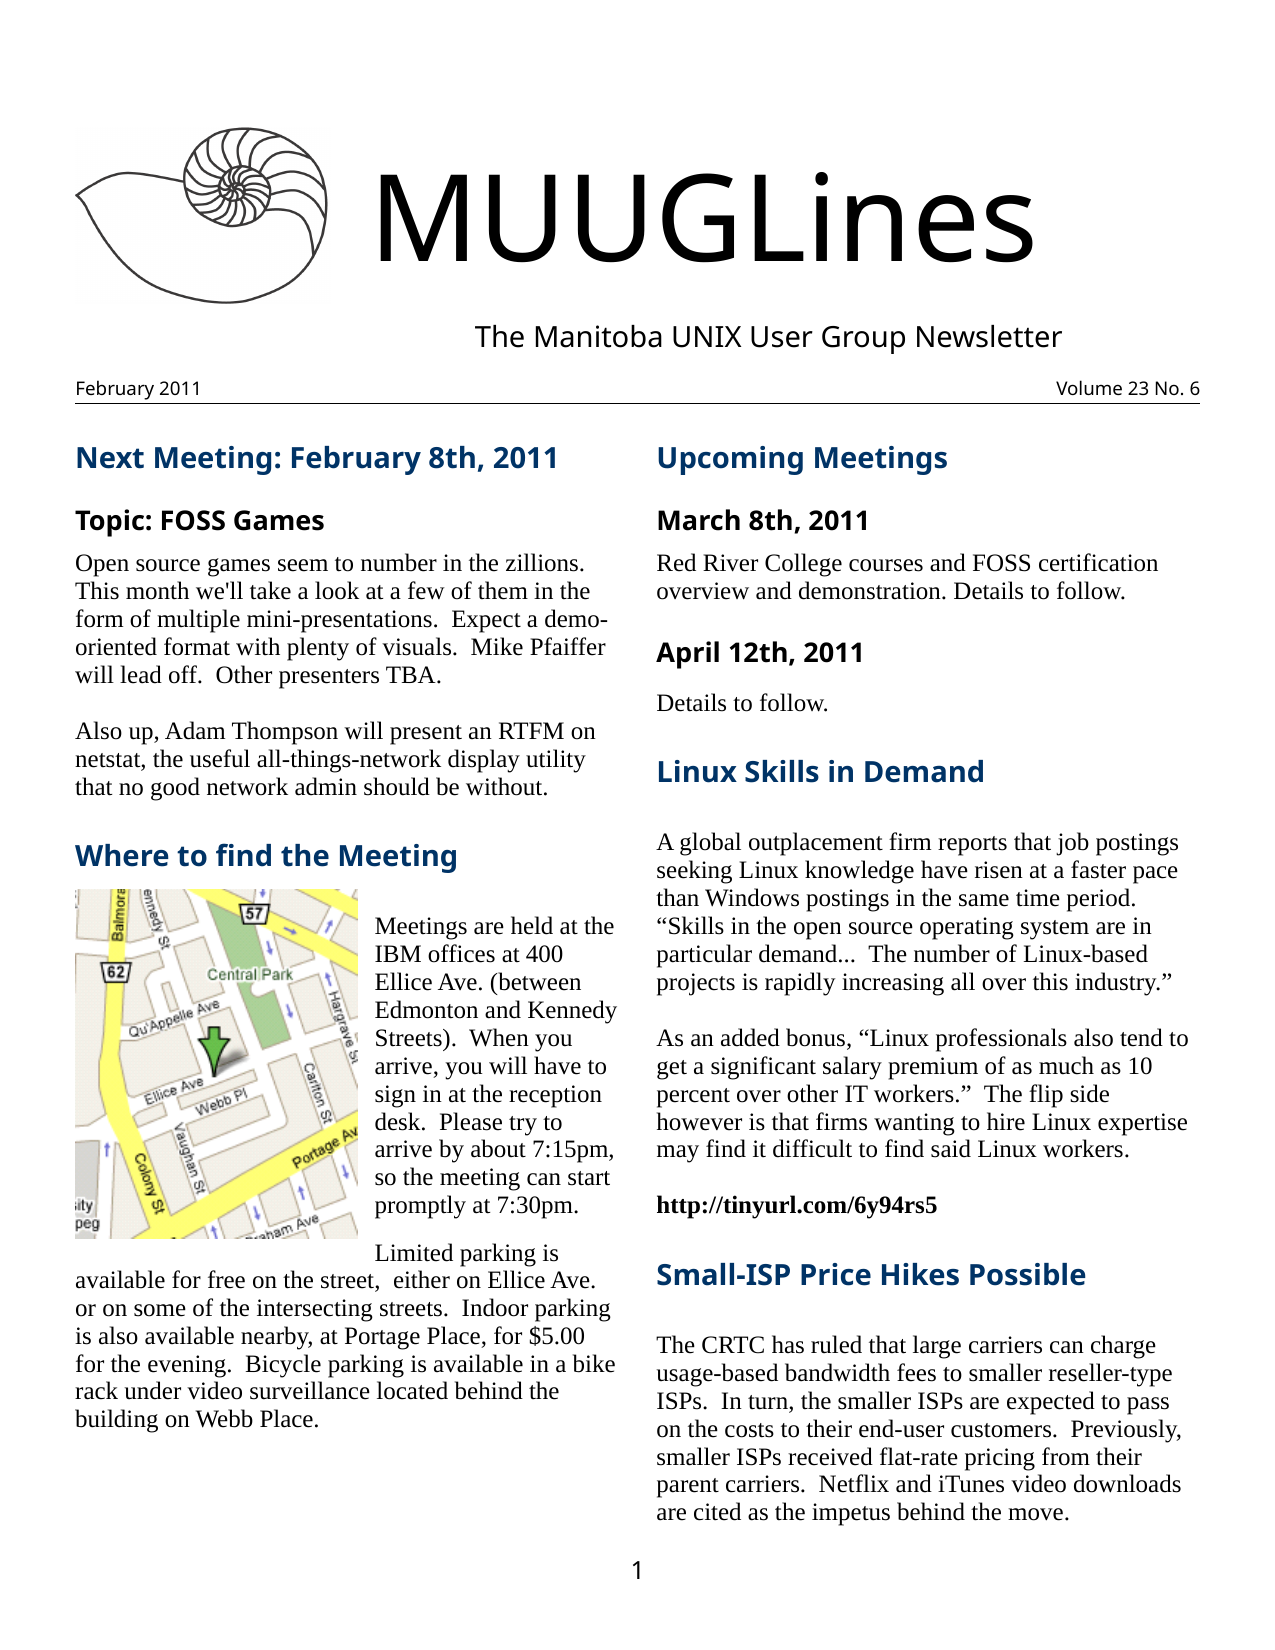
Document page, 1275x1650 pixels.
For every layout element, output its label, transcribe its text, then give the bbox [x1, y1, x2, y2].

text Details to follow. [656, 679, 1200, 717]
subtitle Linux Skills in Demand [656, 751, 1200, 791]
subtitle Where to find the Meeting [75, 835, 619, 875]
subtitle Topic: FOSS Games [75, 501, 619, 538]
text Open source games seem to number in the zillions. This month we'll take a look at a few of them in the form of multiple mini-presentations. Expect a demo-oriented format with plenty of visuals. Mike Pfaiffer will lead off. Other presenters TBA. [75, 547, 619, 689]
text As an added bonus, “Linux professionals also tend to get a significant salary premium of as much as 10 percent over other IT workers.” The flip side however is that firms wanting to hire Linux expertise may find it difficult to find said Linux workers. [656, 1016, 1200, 1163]
text http://tinyurl.com/6y94rs5 [656, 1183, 1200, 1219]
subtitle Next Meeting: February 8th, 2011 [75, 438, 619, 477]
text Also up, Adam Thompson will present an RTFM on netstat, the useful all-things-network display utility that no good network admin should be without. [75, 708, 619, 800]
text Meetings are held at the IBM offices at 400 Ellice Ave. (between Edmonton and Kennedy Streets). When you arrive, you will have to sign in at the reception desk. Please try to arrive by about 7:15pm, so the meeting can start promptly at 7:30pm. [358, 890, 619, 1219]
text Limited parking is available for free on the street, either on Ellice Ave. or on some of the intersecting streets. Indoor parking is also available nearby, at Portage Place, for $5.00 for the evening. Bicycle parking is available in a bike rack under video surveillance located behind the building on Webb Place. [75, 1239, 619, 1433]
subtitle March 8th, 2011 [656, 501, 1200, 538]
text February 2011 Volume 23 No. 6 [75, 376, 1200, 403]
subtitle Upcoming Meetings [656, 438, 1200, 477]
text The Manitoba UNIX User Group Newsletter [337, 316, 1200, 356]
subtitle Small-ISP Price Hikes Possible [656, 1254, 1200, 1293]
text A global outplacement firm reports that job postings seeking Linux knowledge have risen at a faster pace than Windows postings in the same time period. “Skills in the open source operating system are in particular demand... The number of Linux-based projects is rapidly increasing all over this industry.” [656, 806, 1200, 996]
text MUUGLines [337, 132, 1200, 297]
text Red River College courses and FOSS certification overview and demonstration. Details to follow. [656, 547, 1200, 605]
subtitle April 12th, 2011 [656, 634, 1200, 671]
text The CRTC has ruled that large carriers can charge usage-based bandwidth fees to smaller reseller-type ISPs. In turn, the smaller ISPs are expected to pass on the costs to their end-user customers. Previously, smaller ISPs received flat-rate pricing from their parent carriers. Netflix and iTunes video downloads are cited as the impetus behind the move. [656, 1308, 1200, 1526]
